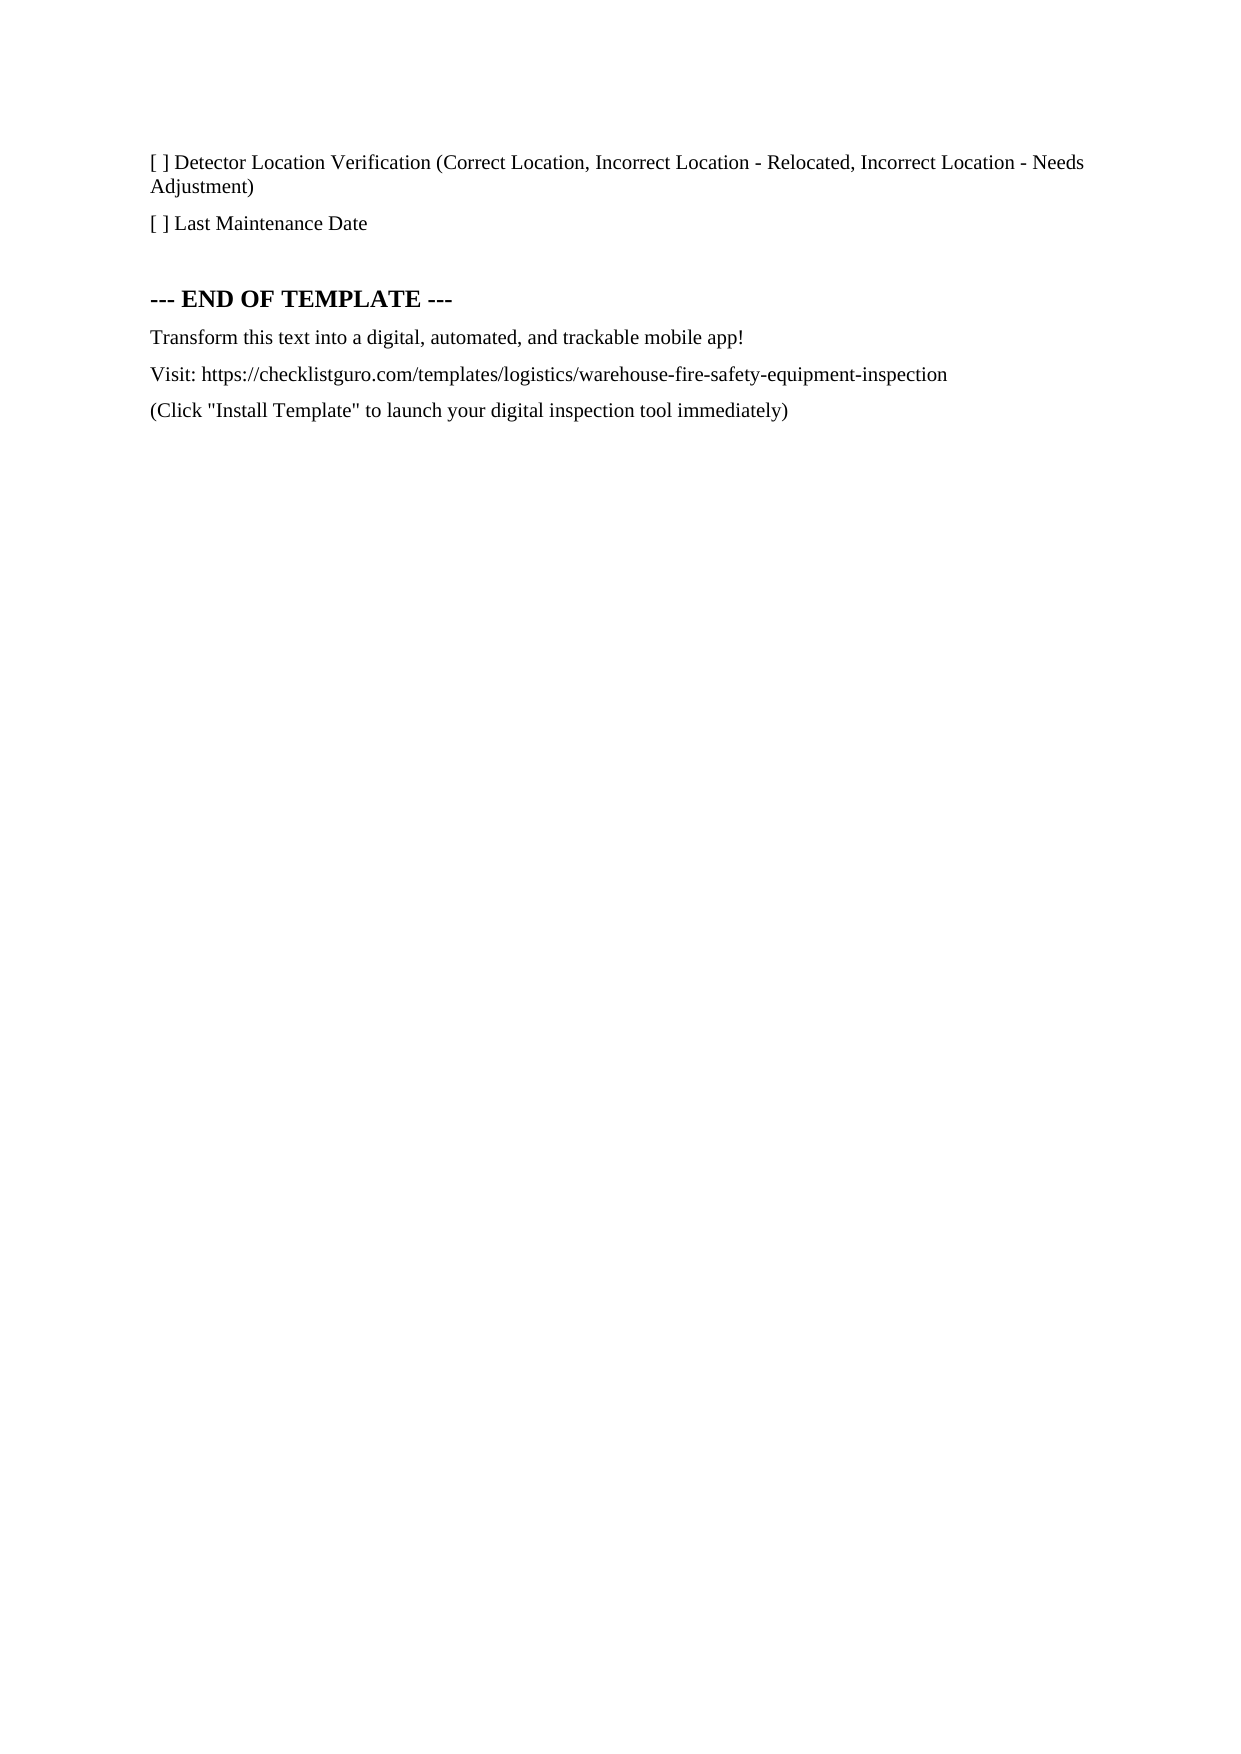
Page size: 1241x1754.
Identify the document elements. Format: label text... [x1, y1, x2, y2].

text [ ] Detector Location Verification (Correct Location, Incorrect Location - Relocated, Incorrect Location - Needs Adjustment) [150, 150, 1090, 198]
text [ ] Last Maintenance Date [150, 211, 1090, 235]
text --- END OF TEMPLATE --- [150, 284, 1090, 312]
text (Click "Install Template" to launch your digital inspection tool immediately) [150, 398, 1090, 422]
text Transform this text into a digital, automated, and trackable mobile app! [150, 325, 1090, 349]
text Visit: https://checklistguro.com/templates/logistics/warehouse-fire-safety-equipment-inspection [150, 362, 1090, 386]
